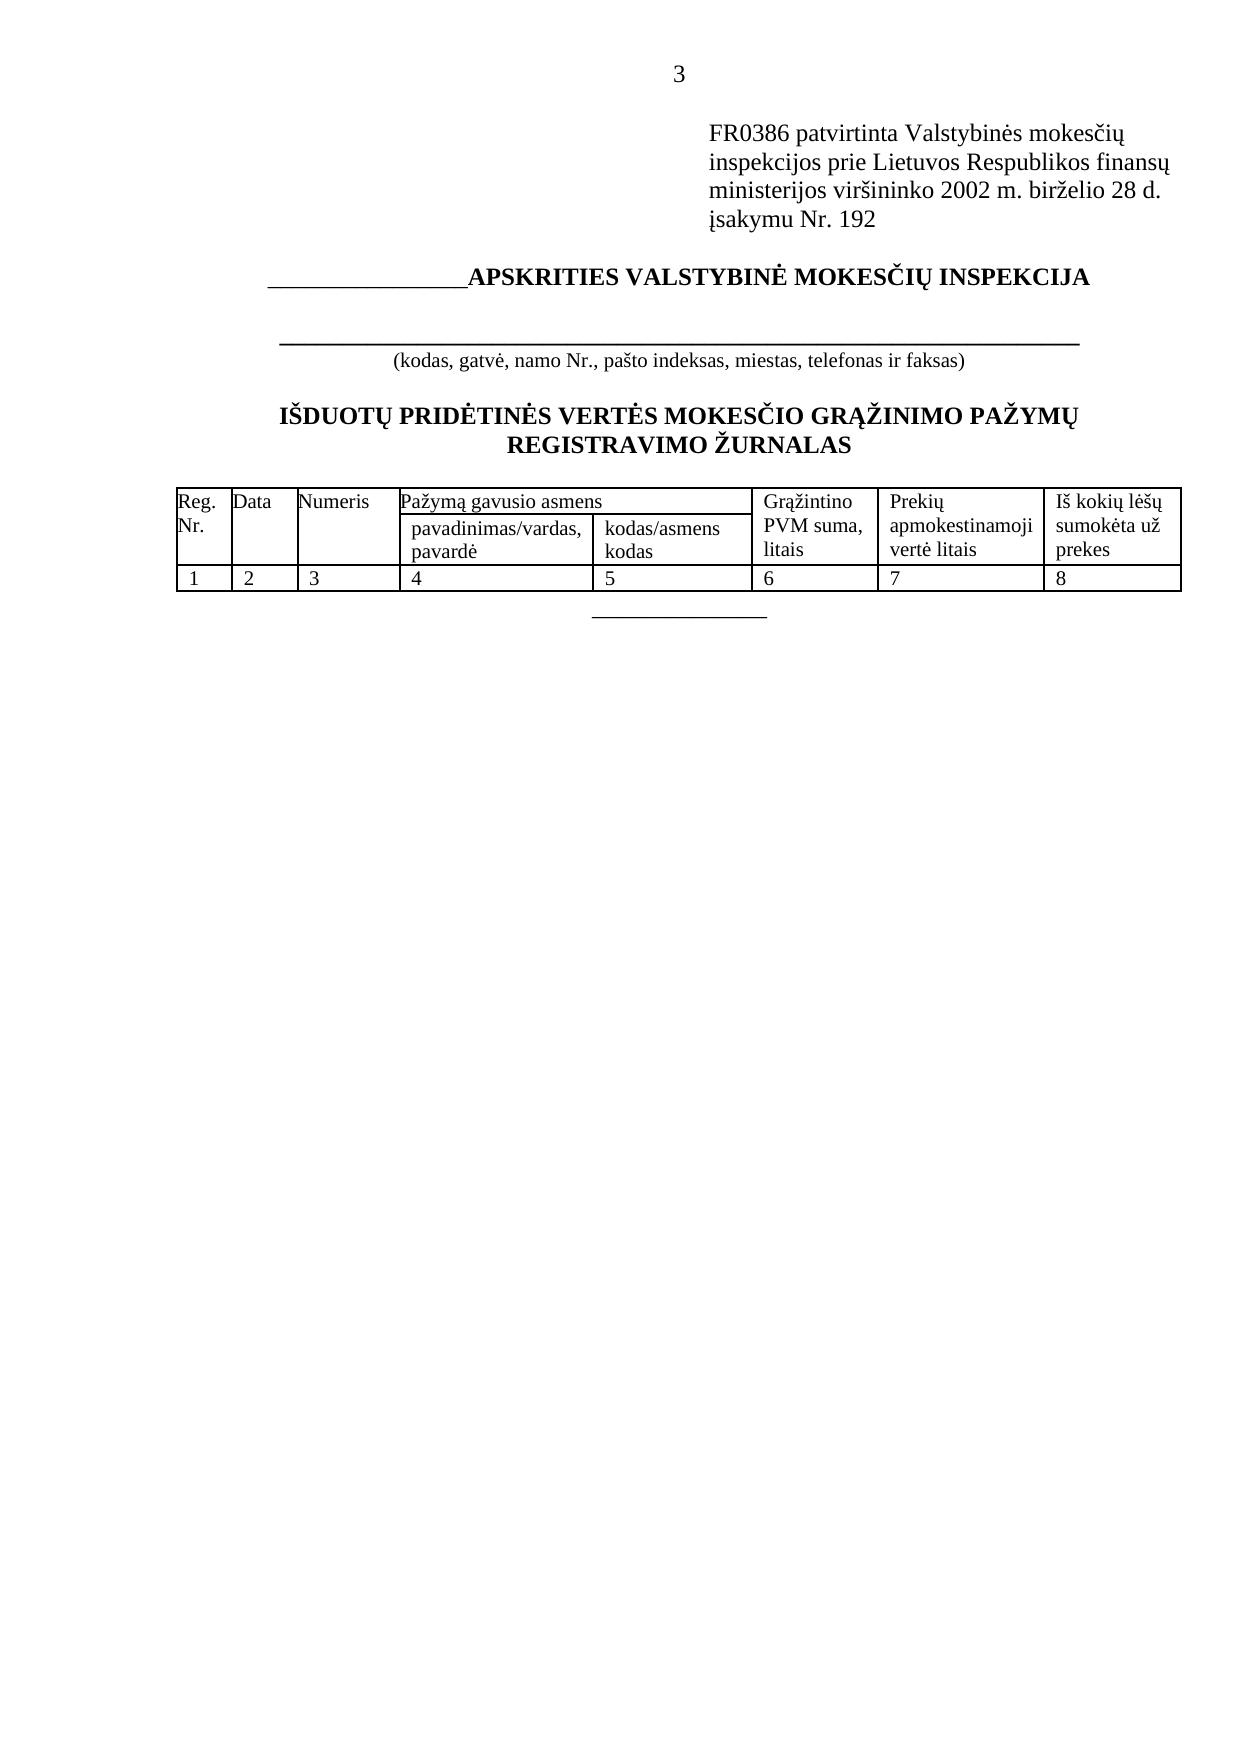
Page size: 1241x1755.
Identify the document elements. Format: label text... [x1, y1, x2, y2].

text įsakymu Nr. 192 [177, 204, 1181, 233]
text ministerijos viršininko 2002 m. birželio 28 d. [177, 176, 1181, 204]
table_cell kodas/asmens kodas [594, 515, 751, 563]
text (kodas, gatvė, namo Nr., pašto indeksas, miestas, telefonas ir faksas) [177, 348, 1181, 372]
text IŠDUOTŲ PRIDĖTINĖS VERTĖS MOKESČIO GRĄŽINIMO PAŽYMŲ REGISTRAVIMO ŽURNALAS [177, 401, 1181, 458]
table_header Iš kokių lėšų sumokėta už prekes [1045, 489, 1180, 563]
text ________________________________________________________________ [177, 319, 1181, 348]
text ______________ [177, 592, 1181, 621]
table_header Numeris [299, 489, 399, 563]
table_cell 4 [401, 566, 592, 590]
table_header Grąžintino PVM suma, litais [753, 489, 877, 563]
table_header Reg. Nr. [178, 489, 231, 563]
table_cell 5 [594, 566, 751, 590]
text FR0386 patvirtinta Valstybinės mokesčių [177, 118, 1181, 147]
table_cell 3 [299, 566, 399, 590]
table_cell 2 [233, 566, 297, 590]
text ________________APSKRITIES VALSTYBINĖ MOKESČIŲ INSPEKCIJA [177, 262, 1181, 291]
table_cell pavadinimas/vardas, pavardė [401, 515, 592, 563]
table_cell 7 [879, 566, 1043, 590]
table_header Prekių apmokestinamoji vertė litais [879, 489, 1043, 563]
table_header Pažymą gavusio asmens [401, 489, 751, 513]
text inspekcijos prie Lietuvos Respublikos finansų [177, 147, 1181, 176]
table_cell 1 [178, 566, 231, 590]
table_cell 8 [1045, 566, 1180, 590]
table_cell 6 [753, 566, 877, 590]
table_header Data [233, 489, 297, 563]
